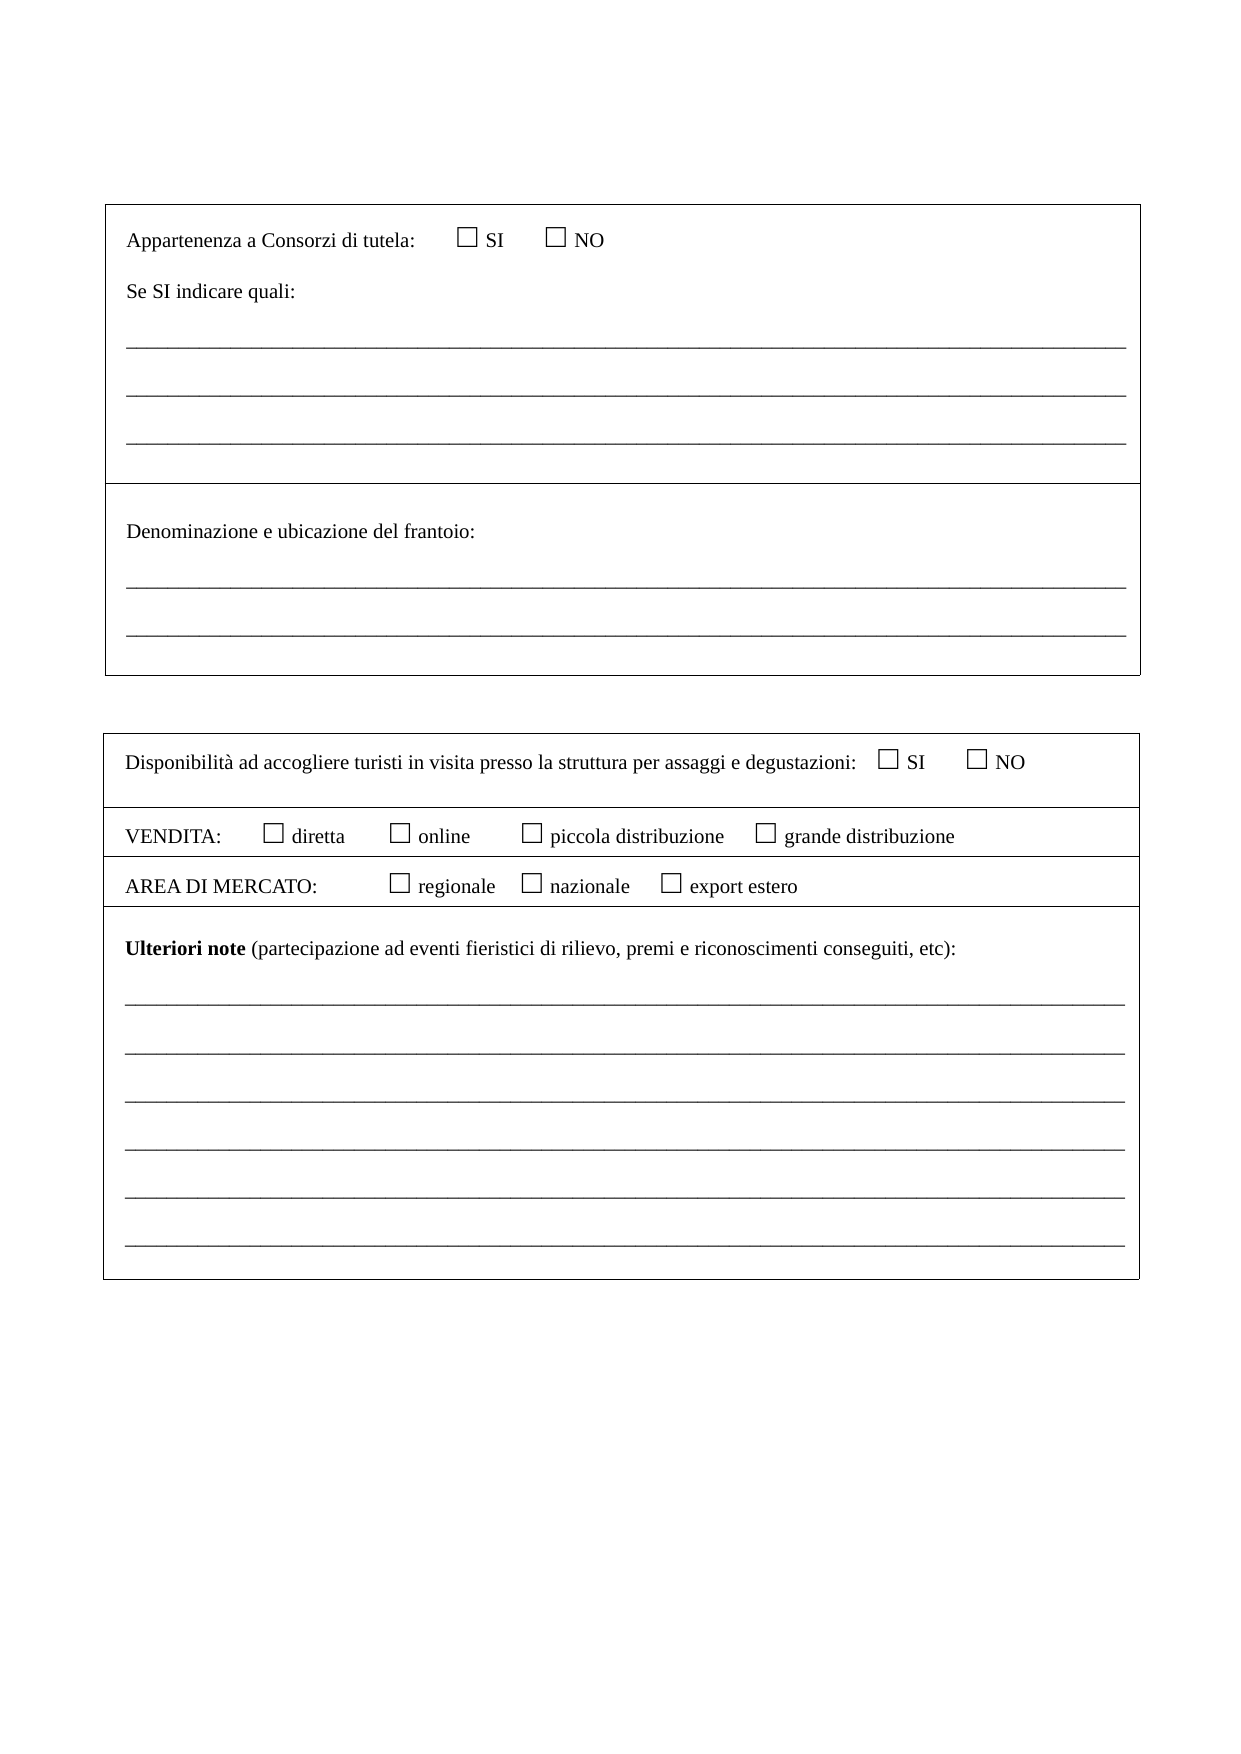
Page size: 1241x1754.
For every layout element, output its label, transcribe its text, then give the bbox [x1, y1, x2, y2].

table_header Disponibilità ad accogliere turisti in visita presso la struttura per assaggi e degustazioni: □ SI □ NO [104, 734, 1139, 807]
table_cell Ulteriori note (partecipazione ad eventi fieristici di rilievo, premi e riconoscimenti conseguiti, etc): ________________________________________________________________________________________________ ________________________________________________________________________________________________ ________________________________________________________________________________________________ ________________________________________________________________________________________________ ________________________________________________________________________________________________ ________________________________________________________________________________________________ [104, 907, 1139, 1279]
table_cell AREA DI MERCATO: □ regionale □ nazionale □ export estero [104, 857, 1139, 906]
table_header Appartenenza a Consorzi di tutela: □ SI □ NO Se SI indicare quali: ________________________________________________________________________________________________ ________________________________________________________________________________________________ ________________________________________________________________________________________________ [106, 205, 1140, 483]
table_cell Denominazione e ubicazione del frantoio: ________________________________________________________________________________________________ ________________________________________________________________________________________________ [106, 484, 1140, 675]
table_cell VENDITA: □ diretta □ online □ piccola distribuzione □ grande distribuzione [104, 808, 1139, 856]
